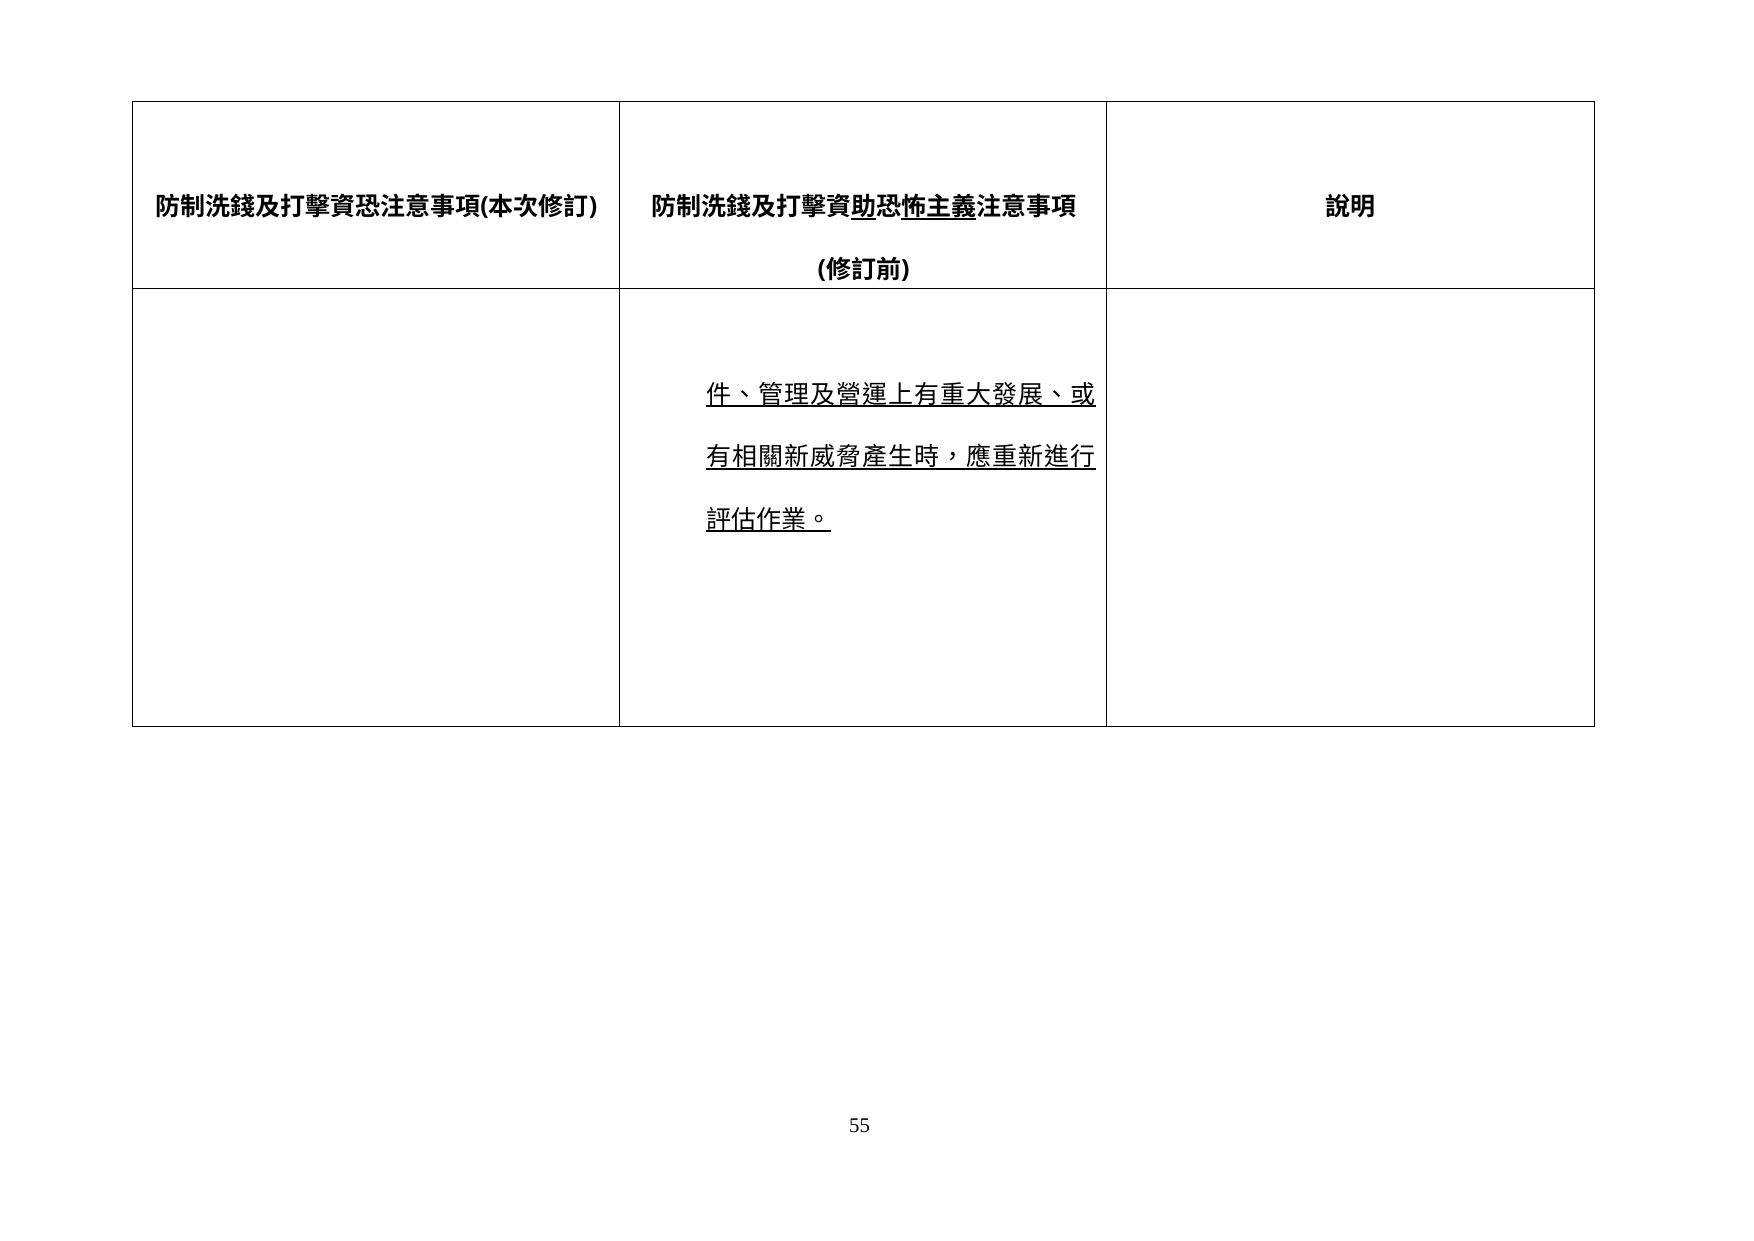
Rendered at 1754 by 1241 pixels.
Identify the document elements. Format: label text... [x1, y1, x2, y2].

table_cell [1096, 663, 1106, 726]
table_header 說明 [1107, 102, 1594, 288]
table_cell [620, 663, 635, 726]
table_cell [1107, 663, 1594, 726]
table_header 防制洗錢及打擊資恐注意事項(本次修訂) [133, 102, 619, 288]
table_cell [608, 663, 619, 726]
table_cell [133, 289, 619, 663]
table_cell [1107, 289, 1594, 663]
table_cell [133, 663, 144, 726]
table_header 防制洗錢及打擊資助恐怖主義注意事項 (修訂前) [620, 102, 1106, 288]
table_cell 件、管理及營運上有重大發展、或有相關新威脅產生時，應重新進行評估作業。 [620, 289, 1106, 663]
